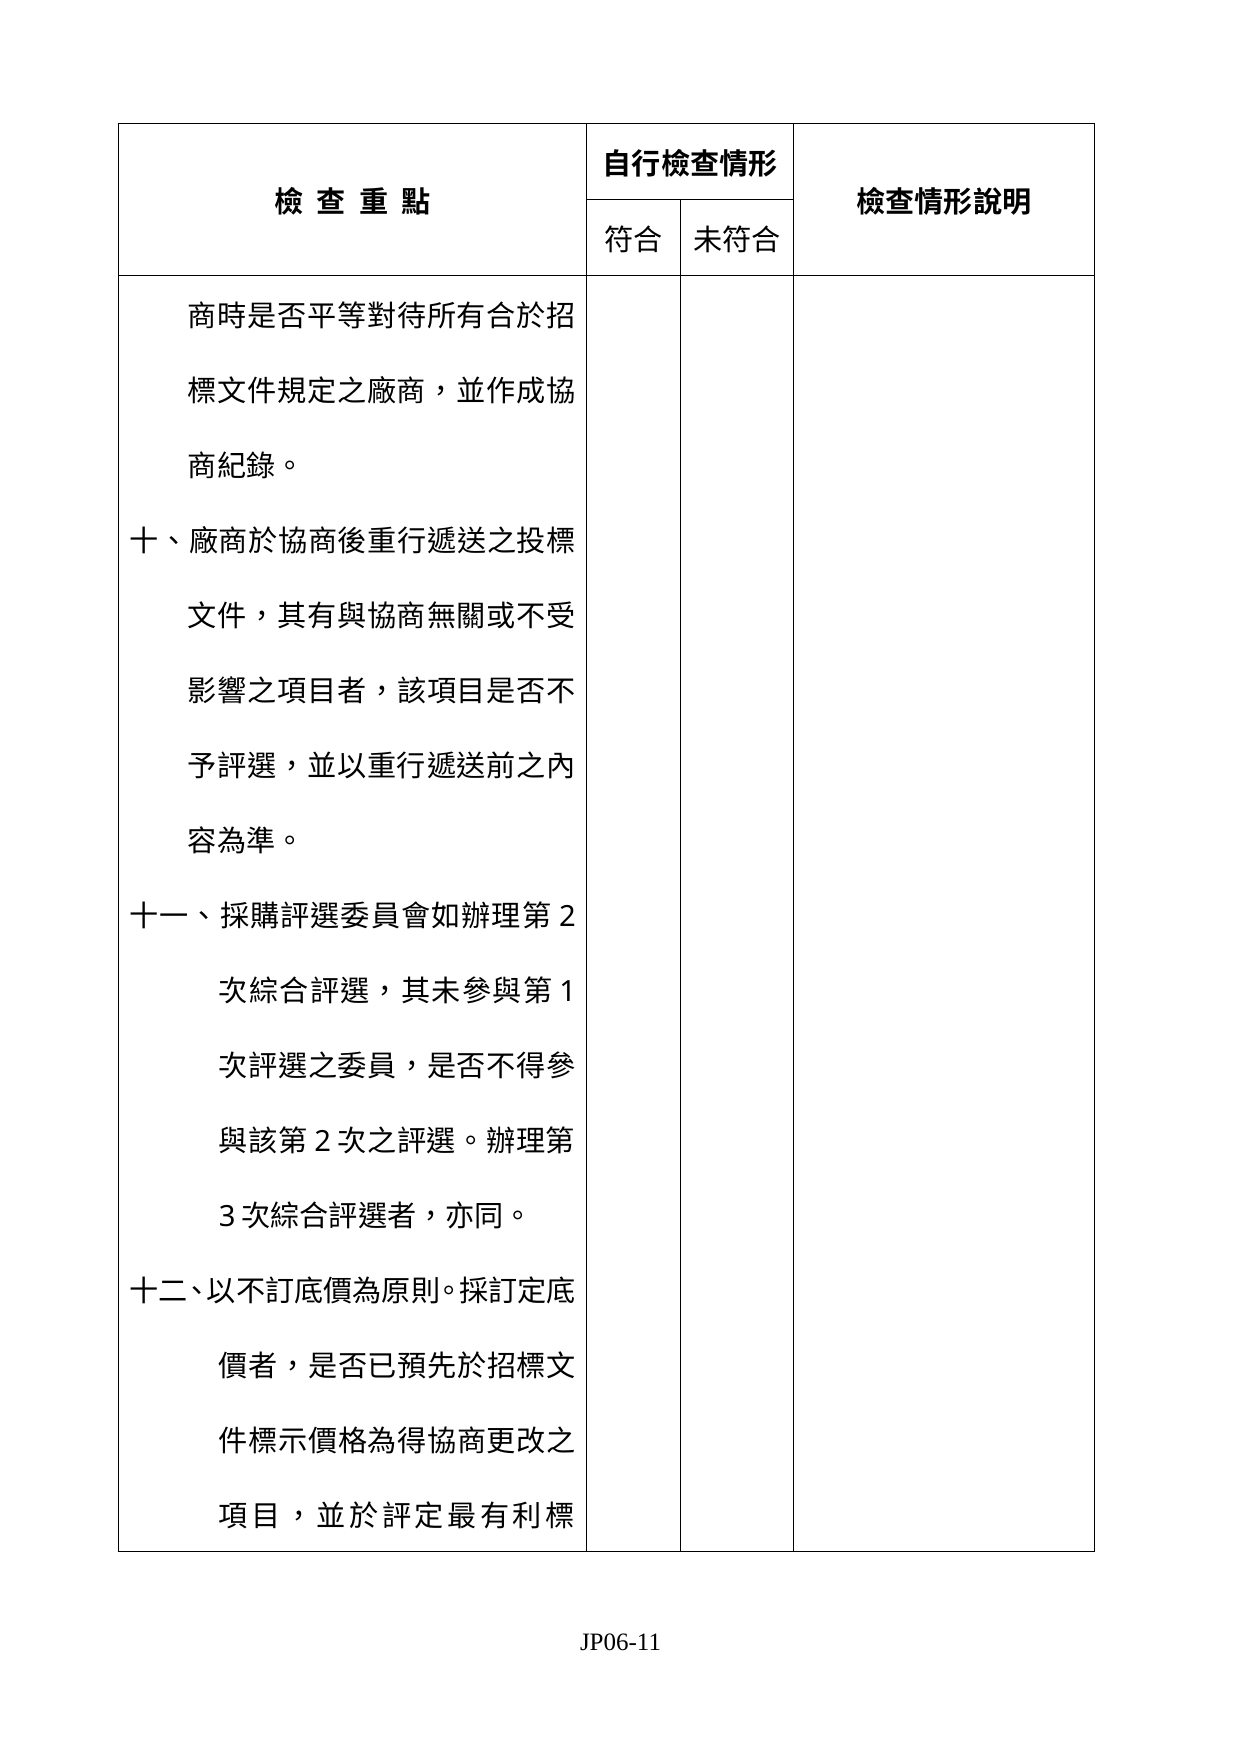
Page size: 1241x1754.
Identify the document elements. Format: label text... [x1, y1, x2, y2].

table_header 檢查情形說明 [794, 124, 1094, 275]
table_cell [681, 276, 793, 1551]
table_cell [587, 276, 680, 1551]
table_header 檢 查 重 點 [119, 124, 586, 275]
table_cell 未符合 [681, 200, 793, 275]
table_cell 商時是否平等對待所有合於招標文件規定之廠商，並作成協商紀錄。 十、廠商於協商後重行遞送之投標文件，其有與協商無關或不受影響之項目者，該項目是否不予評選，並以重行遞送前之內容為準。 十一、採購評選委員會如辦理第2次綜合評選，其未參與第1次評選之委員，是否不得參與該第2次之評選。辦理第3次綜合評選者，亦同。 十二、以不訂底價為原則。採訂定底價者，是否已預先於招標文件標示價格為得協商更改之項目，並於評定最有利標 [119, 276, 586, 1551]
table_cell 符合 [587, 200, 680, 275]
table_cell [794, 276, 1094, 1551]
table_header 自行檢查情形 [587, 124, 793, 199]
